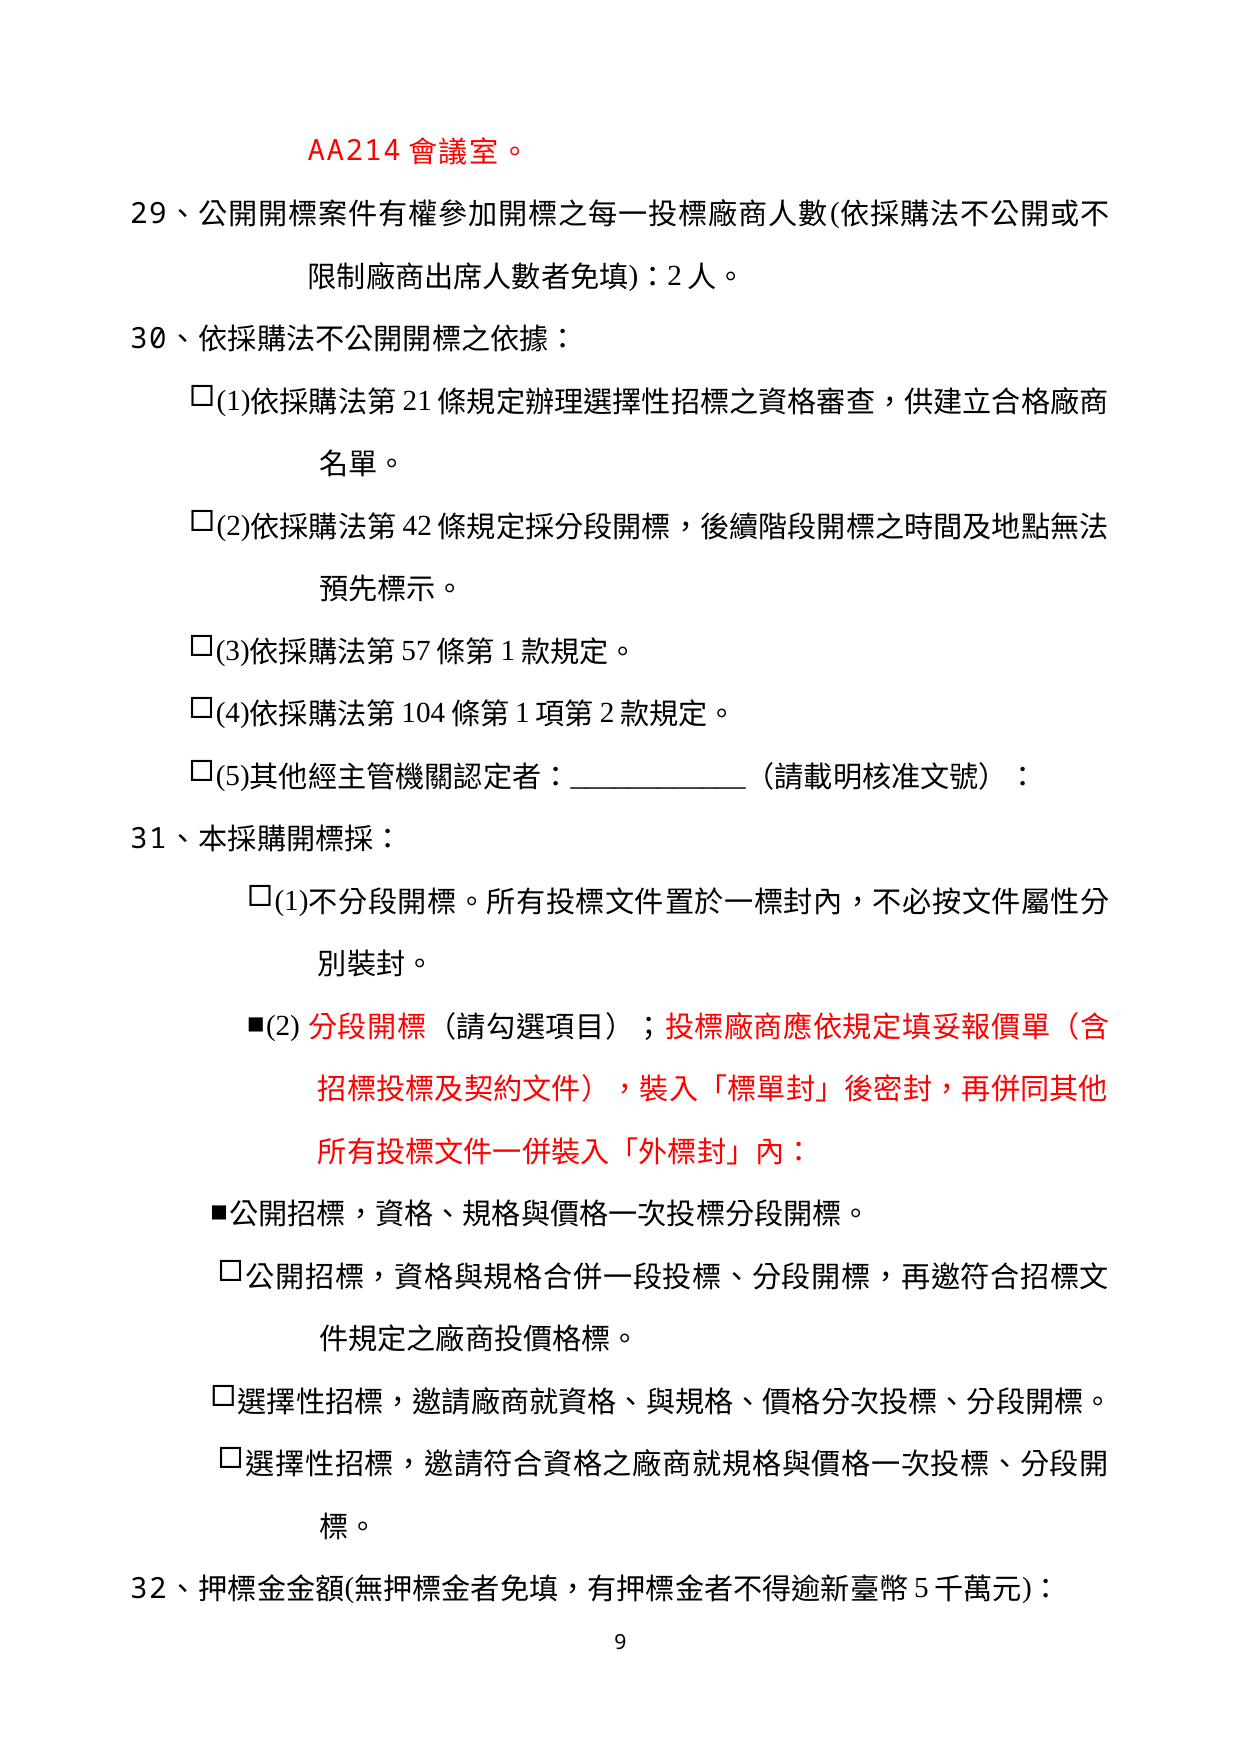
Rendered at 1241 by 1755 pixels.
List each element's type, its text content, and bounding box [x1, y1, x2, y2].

text (2)依採購法第42條規定採分段開標，後續階段開標之時間及地點無法預先標示。 [130, 483, 1110, 608]
list 本採購開標採： [130, 795, 1110, 858]
text ■(2) 分段開標（請勾選項目）；投標廠商應依規定填妥報價單（含招標投標及契約文件），裝入「標單封」後密封，再併同其他所有投標文件一併裝入「外標封」內： [247, 983, 1110, 1170]
text (1)不分段開標。所有投標文件置於一標封內，不必按文件屬性分別裝封。 [247, 858, 1110, 983]
text ■公開招標，資格、規格與價格一次投標分段開標。 [130, 1170, 1110, 1233]
text (1)依採購法第21條規定辦理選擇性招標之資格審查，供建立合格廠商名單。 [130, 358, 1110, 483]
list AA214會議室。 [130, 108, 1110, 170]
list 押標金金額(無押標金者免填，有押標金者不得逾新臺幣5千萬元)： [130, 1545, 1110, 1608]
text (5)其他經主管機關認定者：____________（請載明核准文號）： [130, 733, 1110, 795]
text (3)依採購法第57條第1款規定。 [130, 608, 1110, 670]
list 依採購法不公開開標之依據： [130, 295, 1110, 358]
text (4)依採購法第104條第1項第2款規定。 [130, 670, 1110, 733]
text 選擇性招標，邀請符合資格之廠商就規格與價格一次投標、分段開標。 [130, 1420, 1110, 1545]
text 公開招標，資格與規格合併一段投標、分段開標，再邀符合招標文件規定之廠商投價格標。 [130, 1233, 1110, 1358]
list 公開開標案件有權參加開標之每一投標廠商人數(依採購法不公開或不限制廠商出席人數者免填)：2人。 [130, 170, 1110, 295]
text 選擇性招標，邀請廠商就資格、與規格、價格分次投標、分段開標。 [130, 1358, 1110, 1420]
